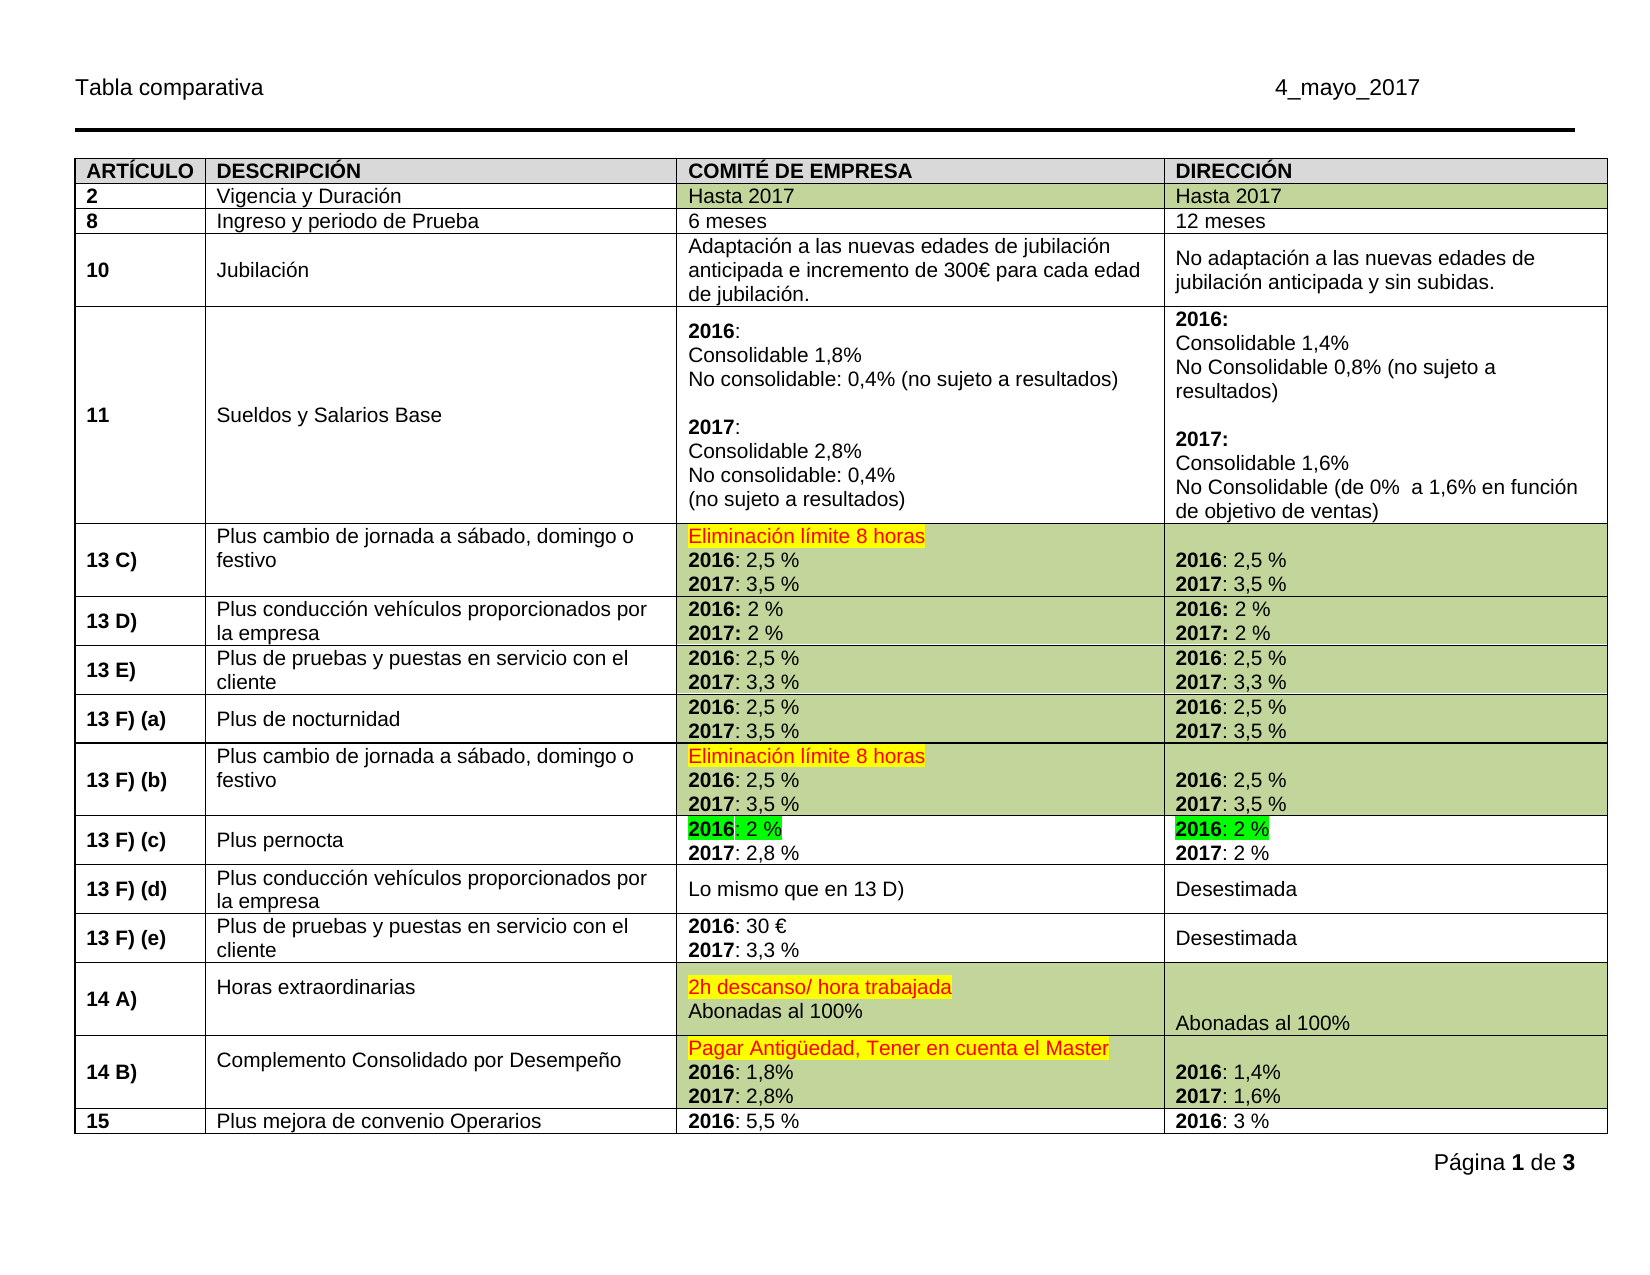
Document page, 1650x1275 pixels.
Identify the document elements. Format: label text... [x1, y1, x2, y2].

table_cell 2016: 2,5 % 2017: 3,3 % [677, 646, 1164, 693]
table_cell 2016: 2,5 % 2017: 3,5 % [1165, 695, 1607, 742]
table_cell Plus cambio de jornada a sábado, domingo o festivo [206, 524, 676, 596]
table_cell Plus conducción vehículos proporcionados por la empresa [206, 597, 676, 644]
table_cell 13 F) (d) [76, 865, 205, 913]
table_cell 2016: Consolidable 1,4% No Consolidable 0,8% (no sujeto a resultados) 2017: Consolidable 1,6% No Consolidable (de 0% a 1,6% en función de objetivo de ventas) [1165, 307, 1607, 523]
table_cell Eliminación límite 8 horas 2016: 2,5 % 2017: 3,5 % [677, 744, 1164, 815]
table_cell Eliminación límite 8 horas 2016: 2,5 % 2017: 3,5 % [677, 524, 1164, 596]
table_cell Plus mejora de convenio Operarios [206, 1109, 676, 1133]
table_cell Desestimada [1165, 865, 1607, 913]
table_cell 12 meses [1165, 209, 1607, 233]
table_cell 2016: 2 % 2017: 2 % [1165, 816, 1607, 864]
table_cell 13 F) (b) [76, 744, 205, 815]
table_cell 14 B) [76, 1036, 205, 1108]
table_cell 11 [76, 307, 205, 523]
table_cell 13 D) [76, 597, 205, 644]
table_cell 14 A) [76, 963, 205, 1035]
table_cell 2016: 5,5 % [677, 1109, 1164, 1133]
table_cell 2016: 2,5 % 2017: 3,5 % [1165, 524, 1607, 596]
table_cell 2016: 2,5 % 2017: 3,5 % [1165, 744, 1607, 815]
table_cell 2016: 2 % 2017: 2,8 % [677, 816, 1164, 864]
table_cell Hasta 2017 [677, 184, 1164, 208]
table_cell Ingreso y periodo de Prueba [206, 209, 676, 233]
table_cell Plus pernocta [206, 816, 676, 864]
table_cell 13 E) [76, 646, 205, 693]
table_header DESCRIPCIÓN [206, 159, 676, 183]
table_cell 2016: 1,4% 2017: 1,6% [1165, 1036, 1607, 1108]
table_cell 15 [76, 1109, 205, 1133]
table_cell 13 F) (c) [76, 816, 205, 864]
table_cell 13 C) [76, 524, 205, 596]
table_cell Pagar Antigüedad, Tener en cuenta el Master 2016: 1,8% 2017: 2,8% [677, 1036, 1164, 1108]
table_cell Sueldos y Salarios Base [206, 307, 676, 523]
table_header COMITÉ DE EMPRESA [677, 159, 1164, 183]
table_cell Jubilación [206, 234, 676, 306]
table_cell 13 F) (e) [76, 914, 205, 962]
table_cell 2 [76, 184, 205, 208]
table_cell Plus de nocturnidad [206, 695, 676, 742]
table_cell 6 meses [677, 209, 1164, 233]
table_cell 2h descanso/ hora trabajada Abonadas al 100% [677, 963, 1164, 1035]
table_cell 2016: 30 € 2017: 3,3 % [677, 914, 1164, 962]
table_cell No adaptación a las nuevas edades de jubilación anticipada y sin subidas. [1165, 234, 1607, 306]
table_cell Vigencia y Duración [206, 184, 676, 208]
table_cell Desestimada [1165, 914, 1607, 962]
table_cell Plus cambio de jornada a sábado, domingo o festivo [206, 744, 676, 815]
table_cell 2016: 3 % [1165, 1109, 1607, 1133]
table_cell Horas extraordinarias [206, 963, 676, 1035]
table_cell Plus de pruebas y puestas en servicio con el cliente [206, 646, 676, 693]
table_cell 10 [76, 234, 205, 306]
table_cell 13 F) (a) [76, 695, 205, 742]
table_cell Complemento Consolidado por Desempeño [206, 1036, 676, 1108]
table_cell 2016: 2 % 2017: 2 % [677, 597, 1164, 644]
table_cell 2016: 2,5 % 2017: 3,3 % [1165, 646, 1607, 693]
table_cell Lo mismo que en 13 D) [677, 865, 1164, 913]
table_header DIRECCIÓN [1165, 159, 1607, 183]
table_cell Adaptación a las nuevas edades de jubilación anticipada e incremento de 300€ para cada edad de jubilación. [677, 234, 1164, 306]
table_cell 2016: Consolidable 1,8% No consolidable: 0,4% (no sujeto a resultados) 2017: Consolidable 2,8% No consolidable: 0,4% (no sujeto a resultados) [677, 307, 1164, 523]
table_cell Plus conducción vehículos proporcionados por la empresa [206, 865, 676, 913]
table_cell 2016: 2 % 2017: 2 % [1165, 597, 1607, 644]
table_header ARTÍCULO [76, 159, 205, 183]
table_cell Plus de pruebas y puestas en servicio con el cliente [206, 914, 676, 962]
table_cell Abonadas al 100% [1165, 963, 1607, 1035]
table_cell 2016: 2,5 % 2017: 3,5 % [677, 695, 1164, 742]
table_cell 8 [76, 209, 205, 233]
table_cell Hasta 2017 [1165, 184, 1607, 208]
